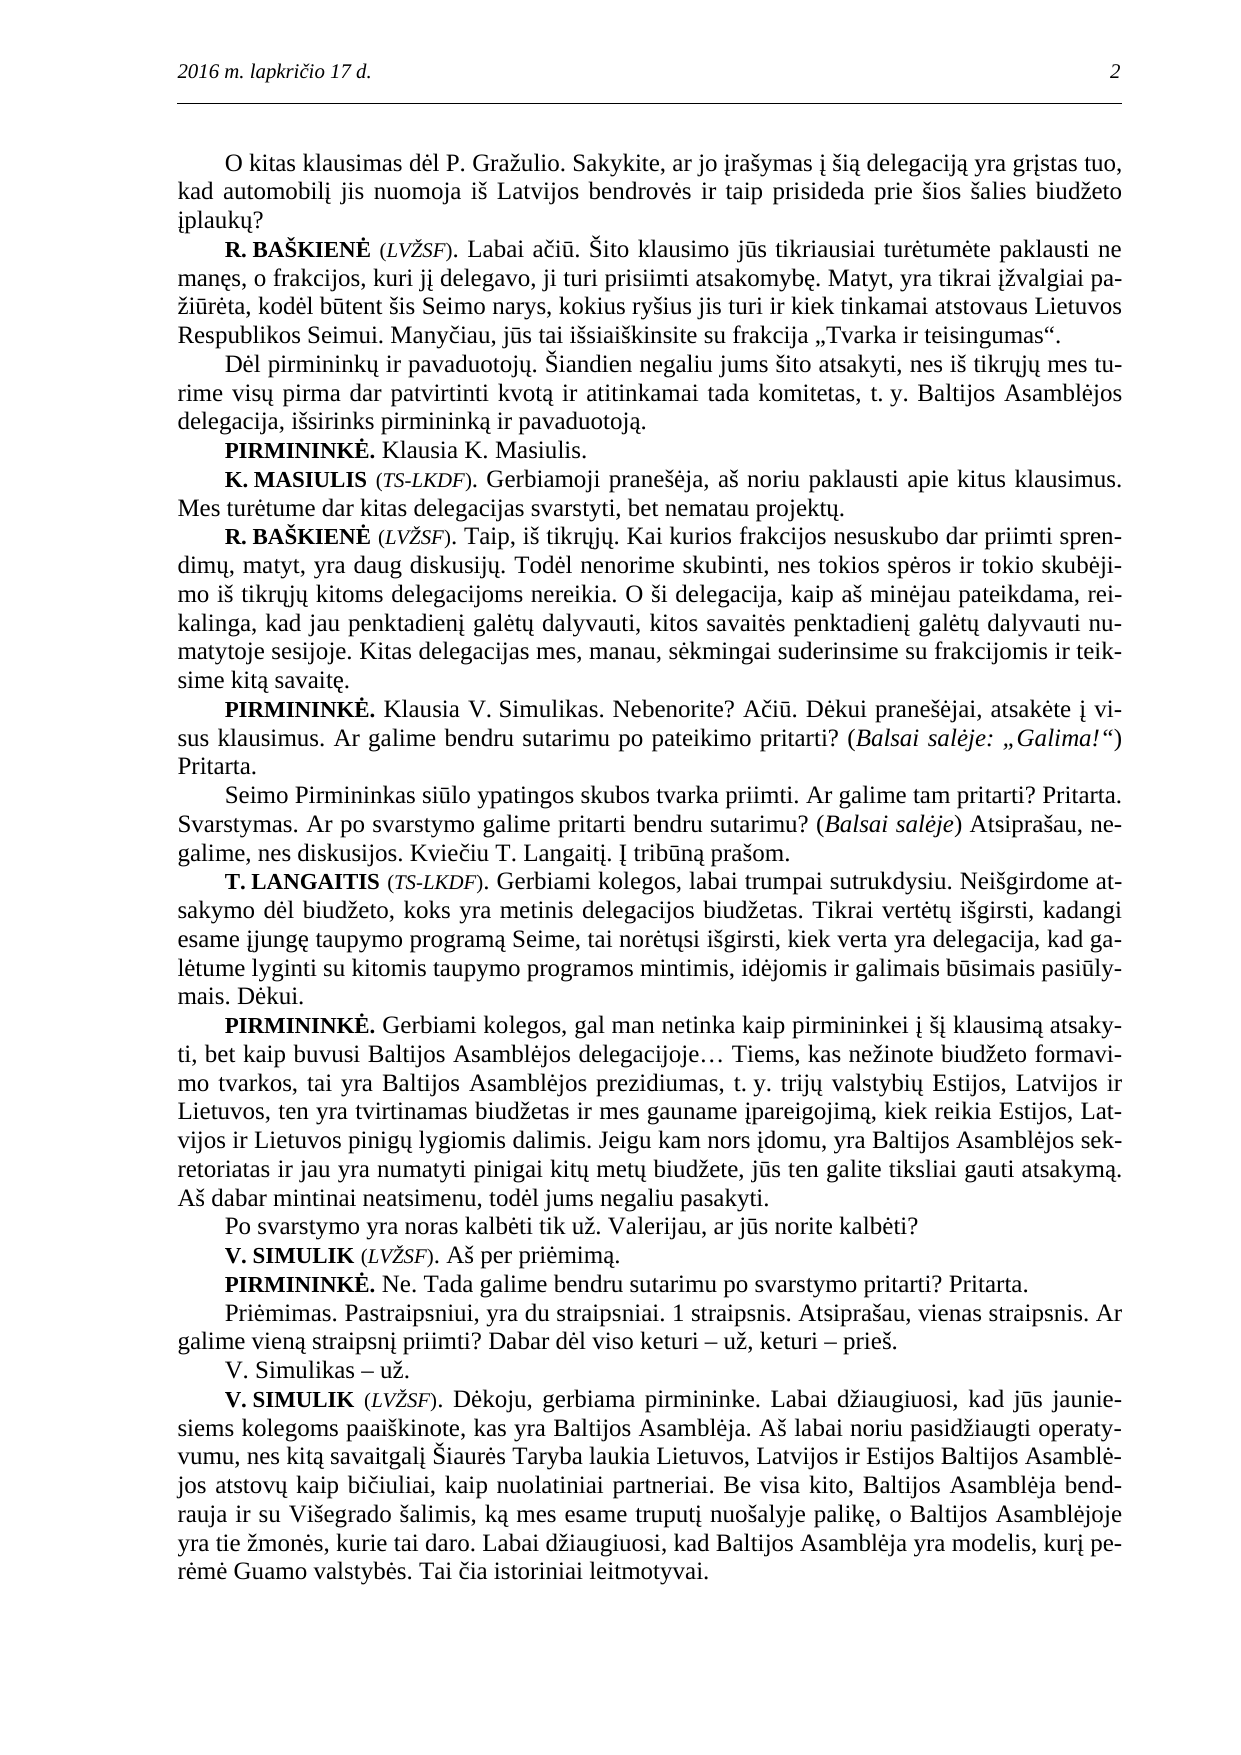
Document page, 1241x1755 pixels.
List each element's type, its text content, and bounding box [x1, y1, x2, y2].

text PIRMININKĖ. Ne. Ta­da ga­li­me ben­dru su­ta­ri­mu po svars­ty­mo pri­tar­ti? Pri­tar­ta. [177, 1269, 1122, 1298]
text Dėl pir­mi­nin­kų ir pa­va­duo­to­jų. Šian­dien ne­ga­liu jums ši­to at­sa­ky­ti, nes iš tik­rų­jų mes tu­ri­me vi­sų pir­ma dar pa­tvir­tin­ti kvo­tą ir ati­tin­ka­mai ta­da ko­mi­te­tas, t. y. Bal­ti­jos Asam­blė­jos de­le­ga­ci­ja, iš­si­rinks pir­mi­nin­ką ir pa­va­duo­to­ją. [177, 349, 1122, 435]
text PIRMININKĖ. Klau­sia V. Si­mu­li­kas. Ne­be­no­ri­te? Ačiū. Dė­kui pra­ne­šė­jai, at­sa­kė­te į vi­sus klau­si­mus. Ar ga­li­me ben­dru su­ta­ri­mu po pa­tei­ki­mo pri­tar­ti? (Bal­sai sa­lė­je: „Ga­li­ma!“) Pri­tar­ta. [177, 694, 1122, 780]
text R. BAŠKIENĖ (LVŽSF). La­bai ačiū. Ši­to klau­si­mo jūs tik­riau­siai tu­rė­tu­mė­te pa­klaus­ti ne ma­nęs, o frak­ci­jos, ku­ri jį de­le­ga­vo, ji tu­ri pri­si­im­ti at­sa­ko­my­bę. Ma­tyt, yra tik­rai įžval­giai pa­žiū­rė­ta, ko­dėl bū­tent šis Sei­mo na­rys, ko­kius ry­šius jis tu­ri ir kiek tin­ka­mai at­sto­vaus Lie­tu­vos Res­pub­li­kos Sei­mui. Ma­ny­čiau, jūs tai iš­si­aiš­kin­si­te su frak­ci­ja „Tvar­ka ir tei­sin­gu­mas“. [177, 234, 1122, 349]
text V. SIMULIK (LVŽSF). Dė­ko­ju, ger­bia­ma pir­mi­nin­ke. La­bai džiau­giuo­si, kad jūs jau­nie­siems ko­le­goms pa­aiš­ki­no­te, kas yra Bal­ti­jos Asam­blė­ja. Aš la­bai no­riu pa­si­džiaug­ti ope­ra­ty­vu­mu, nes ki­tą sa­vait­ga­lį Šiau­rės Ta­ry­ba lau­kia Lie­tu­vos, Lat­vi­jos ir Es­ti­jos Bal­ti­jos Asam­blė­jos at­sto­vų kaip bi­čiu­liai, kaip nuo­la­ti­niai part­ne­riai. Be vi­sa ki­to, Bal­ti­jos Asam­blė­ja ben­d­rau­ja ir su Višeg­ra­do ša­li­mis, ką mes esa­me tru­pu­tį nuo­ša­ly­je pa­li­kę, o Bal­ti­jos Asam­blė­jo­je yra tie žmo­nės, ku­rie tai da­ro. La­bai džiau­giuo­si, kad Bal­ti­jos Asam­blė­ja yra mo­de­lis, ku­rį pe­rė­mė Gu­a­mo vals­ty­bės. Tai čia is­to­ri­niai leit­mo­ty­vai. [177, 1384, 1122, 1585]
text PIRMININKĖ. Ger­bia­mi ko­le­gos, gal man ne­tin­ka kaip pir­mi­nin­kei į šį klau­si­mą at­sa­ky­ti, bet kaip bu­vu­si Bal­ti­jos Asam­blė­jos de­le­ga­ci­jo­je… Tiems, kas ne­ži­no­te biu­dže­to for­ma­vi­mo tvar­kos, tai yra Bal­ti­jos Asam­blė­jos pre­zi­diu­mas, t. y. tri­jų vals­ty­bių Es­ti­jos, Lat­vi­jos ir Lie­tu­vos, ten yra tvir­ti­na­mas biu­dže­tas ir mes gau­na­me įpa­rei­go­ji­mą, kiek rei­kia Es­ti­jos, Lat­vi­jos ir Lie­tu­vos pi­ni­gų ly­gio­mis da­li­mis. Jei­gu kam nors įdo­mu, yra Bal­ti­jos Asam­blė­jos sek­re­to­ria­tas ir jau yra nu­ma­ty­ti pi­ni­gai ki­tų me­tų biu­dže­te, jūs ten ga­li­te tiks­liai gau­ti at­sa­ky­mą. Aš da­bar min­ti­nai ne­at­si­me­nu, to­dėl jums ne­ga­liu pa­sa­ky­ti. [177, 1010, 1122, 1211]
text Po svars­ty­mo yra no­ras kal­bė­ti tik už. Va­le­ri­jau, ar jūs no­ri­te kal­bė­ti? [177, 1211, 1122, 1240]
text T. LANGAITIS (TS-LKDF). Ger­bia­mi ko­le­gos, la­bai trum­pai su­truk­dy­siu. Ne­iš­gir­do­me at­sa­ky­mo dėl biu­dže­to, koks yra me­ti­nis de­le­ga­ci­jos biu­dže­tas. Tik­rai ver­tė­tų iš­girs­ti, ka­dan­gi esa­me įjun­gę tau­py­mo pro­gra­mą Sei­me, tai no­rė­tų­si iš­girs­ti, kiek ver­ta yra de­le­ga­ci­ja, kad ga­lė­tu­me ly­gin­ti su ki­to­mis tau­py­mo pro­gra­mos min­ti­mis, idė­jo­mis ir ga­li­mais bū­si­mais pa­siū­ly­mais. Dė­kui. [177, 866, 1122, 1010]
text Pri­ėmi­mas. Pa­straips­niui, yra du straips­niai. 1 straips­nis. At­si­pra­šau, vie­nas straips­nis. Ar ga­li­me vie­ną straips­nį pri­im­ti? Da­bar dėl vi­so ke­tu­ri – už, ke­tu­ri – prieš. [177, 1298, 1122, 1355]
text Sei­mo Pir­mi­nin­kas siū­lo ypa­tin­gos sku­bos tvar­ka pri­im­ti. Ar ga­li­me tam pri­tar­ti? Pri­tar­ta. Svars­ty­mas. Ar po svars­ty­mo ga­li­me pri­tar­ti ben­dru su­ta­ri­mu? (Bal­sai sa­lė­je) At­si­pra­šau, ne­ga­li­me, nes dis­ku­si­jos. Kvie­čiu T. Lan­gai­tį. Į tri­bū­ną pra­šom. [177, 780, 1122, 866]
text K. MASIULIS (TS-LKDF). Ger­bia­mo­ji pra­ne­šė­ja, aš no­riu pa­klaus­ti apie ki­tus klau­si­mus. Mes tu­rė­tu­me dar ki­tas de­le­ga­ci­jas svars­ty­ti, bet ne­ma­tau pro­jek­tų. [177, 464, 1122, 521]
text V. Si­mu­li­kas – už. [177, 1355, 1122, 1384]
text PIRMININKĖ. Klau­sia K. Ma­siu­lis. [177, 435, 1122, 464]
text V. SIMULIK (LVŽSF). Aš per pri­ėmi­mą. [177, 1240, 1122, 1269]
text O ki­tas klau­si­mas dėl P. Gra­žu­lio. Sa­ky­ki­te, ar jo įra­šy­mas į šią de­le­ga­ci­ją yra grįs­tas tuo, kad au­to­mo­bi­lį jis nuo­mo­ja iš Lat­vi­jos ben­dro­vės ir taip pri­si­de­da prie šios ša­lies biu­dže­to įplau­kų? [177, 148, 1122, 234]
text R. BAŠKIENĖ (LVŽSF). Taip, iš tik­rų­jų. Kai ku­rios frak­ci­jos ne­su­sku­bo dar pri­im­ti spren­di­mų, ma­tyt, yra daug dis­ku­si­jų. To­dėl ne­no­ri­me sku­bin­ti, nes to­kios spė­ros ir to­kio sku­bė­ji­mo iš tik­rų­jų ki­toms de­le­ga­ci­joms ne­rei­kia. O ši de­le­ga­ci­ja, kaip aš mi­nė­jau pa­teik­da­ma, rei­ka­lin­ga, kad jau penk­ta­die­nį ga­lė­tų da­ly­vau­ti, ki­tos sa­vai­tės penk­ta­die­nį ga­lė­tų da­ly­vau­ti nu­ma­ty­to­je se­si­jo­je. Ki­tas de­le­ga­ci­jas mes, ma­nau, sėk­min­gai su­de­rin­si­me su frak­ci­jo­mis ir teik­si­me ki­tą sa­vai­tę. [177, 521, 1122, 694]
